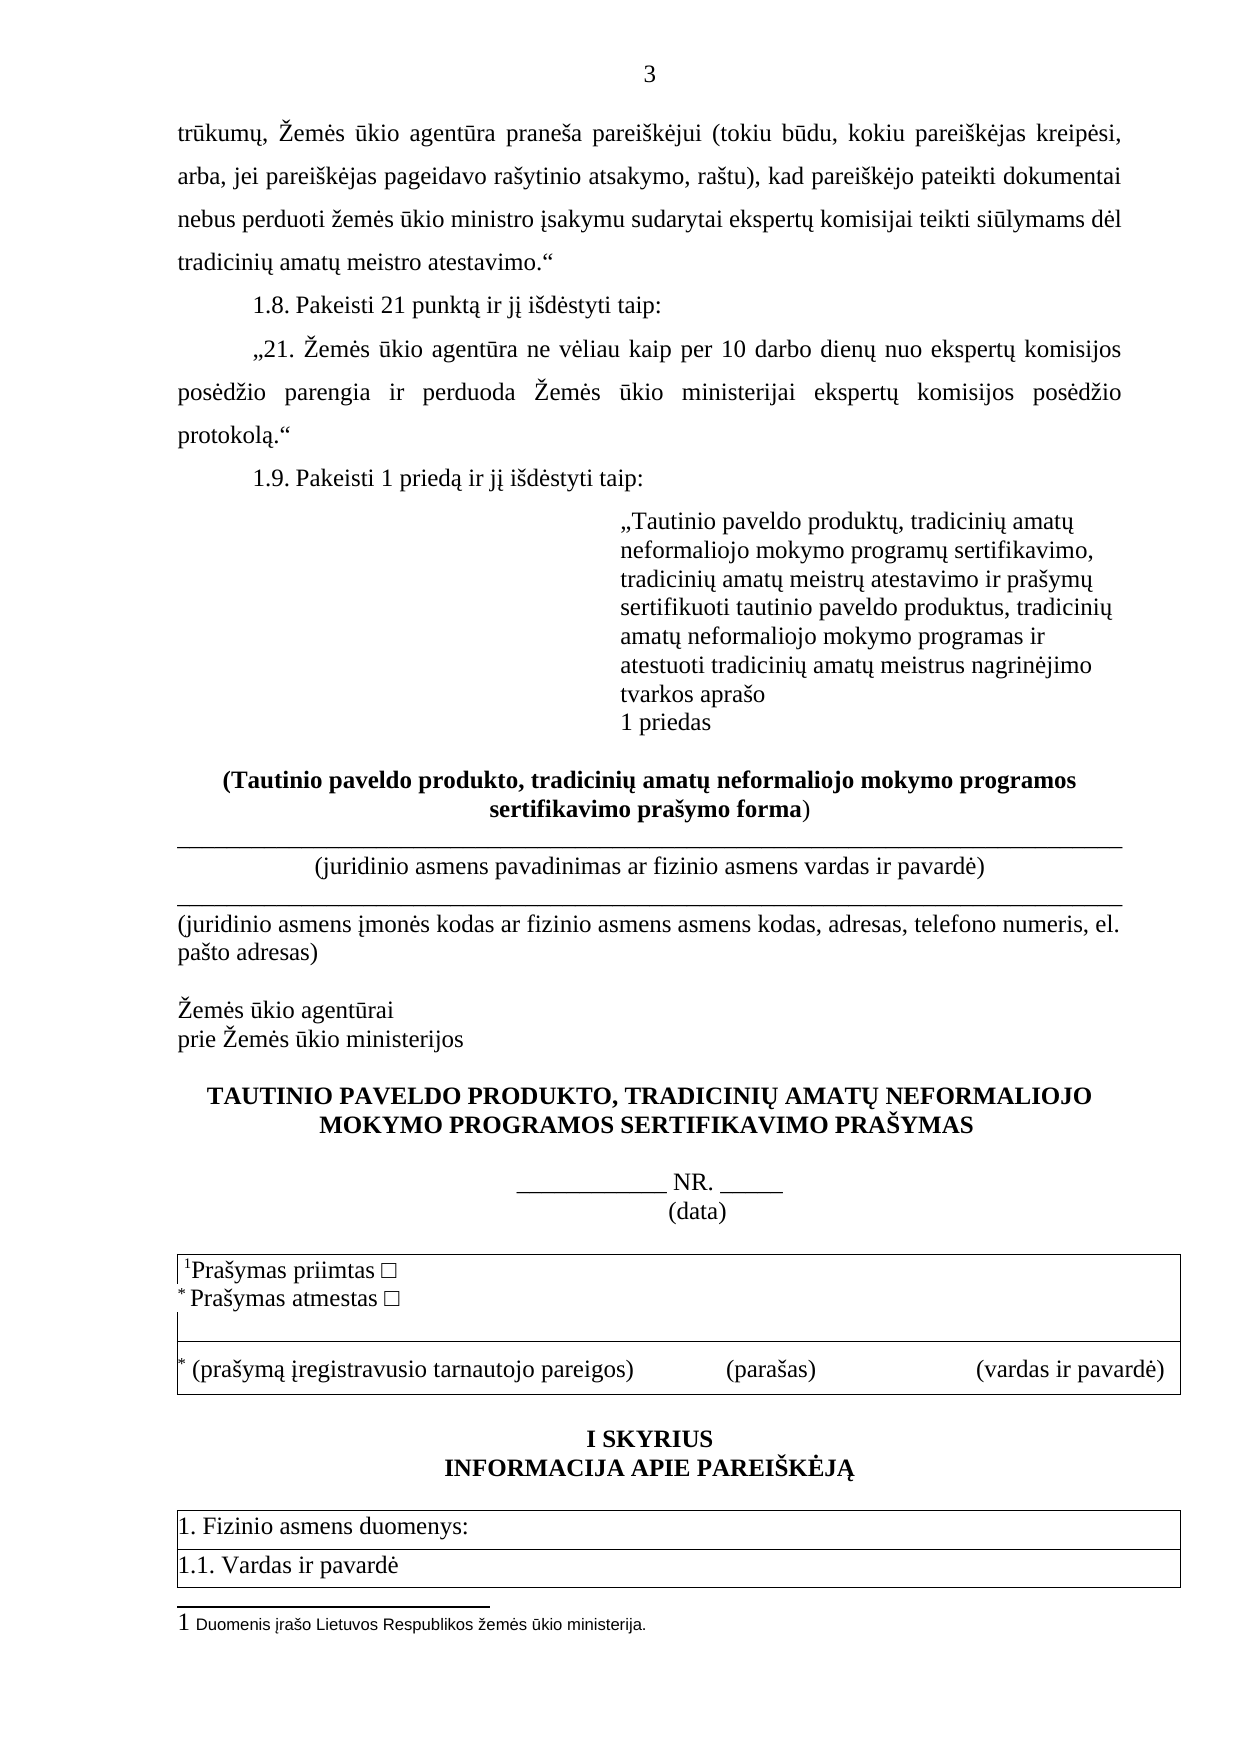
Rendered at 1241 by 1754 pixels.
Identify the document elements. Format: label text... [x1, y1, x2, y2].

text amatų neformaliojo mokymo programas ir atestuoti tradicinių amatų meistrus nagrinėjimo tvarkos aprašo [620, 621, 1122, 707]
table_header 1. Fizinio asmens duomenys: [178, 1511, 1180, 1549]
text (Tautinio paveldo produkto, tradicinių amatų neformaliojo mokymo programos sertifikavimo prašymo forma) [177, 765, 1122, 822]
text 1 priedas [620, 707, 1122, 736]
text sertifikuoti tautinio paveldo produktus, tradicinių [620, 592, 1122, 621]
text tradicinių amatų meistrų atestavimo ir prašymų [620, 564, 1122, 592]
text 1.9. Pakeisti 1 priedą ir jį išdėstyti taip: [177, 463, 1122, 492]
text neformaliojo mokymo programų sertifikavimo, [620, 535, 1122, 564]
table_cell * (prašymą įregistravusio tarnautojo pareigos) (parašas) (vardas ir pavardė) [178, 1342, 1180, 1394]
text prie Žemės ūkio ministerijos [177, 1024, 1122, 1052]
table_header Prašymas priimtas □ * Prašymas atmestas □ [178, 1255, 1180, 1341]
text (juridinio asmens pavadinimas ar fizinio asmens vardas ir pavardė) [177, 851, 1122, 880]
text „Tautinio paveldo produktų, tradicinių amatų [620, 506, 1122, 535]
text TAUTINIO PAVELDO PRODUKTO, TRADICINIŲ AMATŲ NEFORMALIOJO MOKYMO PROGRAMOS SERTIFIKAVIMO PRAŠYMAS [177, 1081, 1122, 1139]
table_cell 1.1. Vardas ir pavardė [178, 1550, 1180, 1587]
text ____________ Nr. _____ [177, 1167, 1122, 1196]
text I SKYRIUS [177, 1424, 1122, 1453]
text (data) [177, 1196, 1122, 1225]
text „21. Žemės ūkio agentūra ne vėliau kaip per 10 darbo dienų nuo ekspertų komisijos posėdžio parengia ir perduoda Žemės ūkio ministerijai ekspertų komisijos posėdžio protokolą.“ [177, 334, 1122, 449]
text Žemės ūkio agentūrai [177, 995, 1122, 1024]
text (juridinio asmens įmonės kodas ar fizinio asmens asmens kodas, adresas, telefono numeris, el. pašto adresas) [177, 909, 1122, 966]
text 1.8. Pakeisti 21 punktą ir jį išdėstyti taip: [177, 291, 1122, 319]
text trūkumų, Žemės ūkio agentūra praneša pareiškėjui (tokiu būdu, kokiu pareiškėjas kreipėsi, arba, jei pareiškėjas pageidavo rašytinio atsakymo, raštu), kad pareiškėjo pateikti dokumentai nebus perduoti žemės ūkio ministro įsakymu sudarytai ekspertų komisijai teikti siūlymams dėl tradicinių amatų meistro atestavimo.“ [177, 118, 1122, 276]
text INFORMACIJA APIE PAREIŠKĖJĄ [177, 1453, 1122, 1481]
